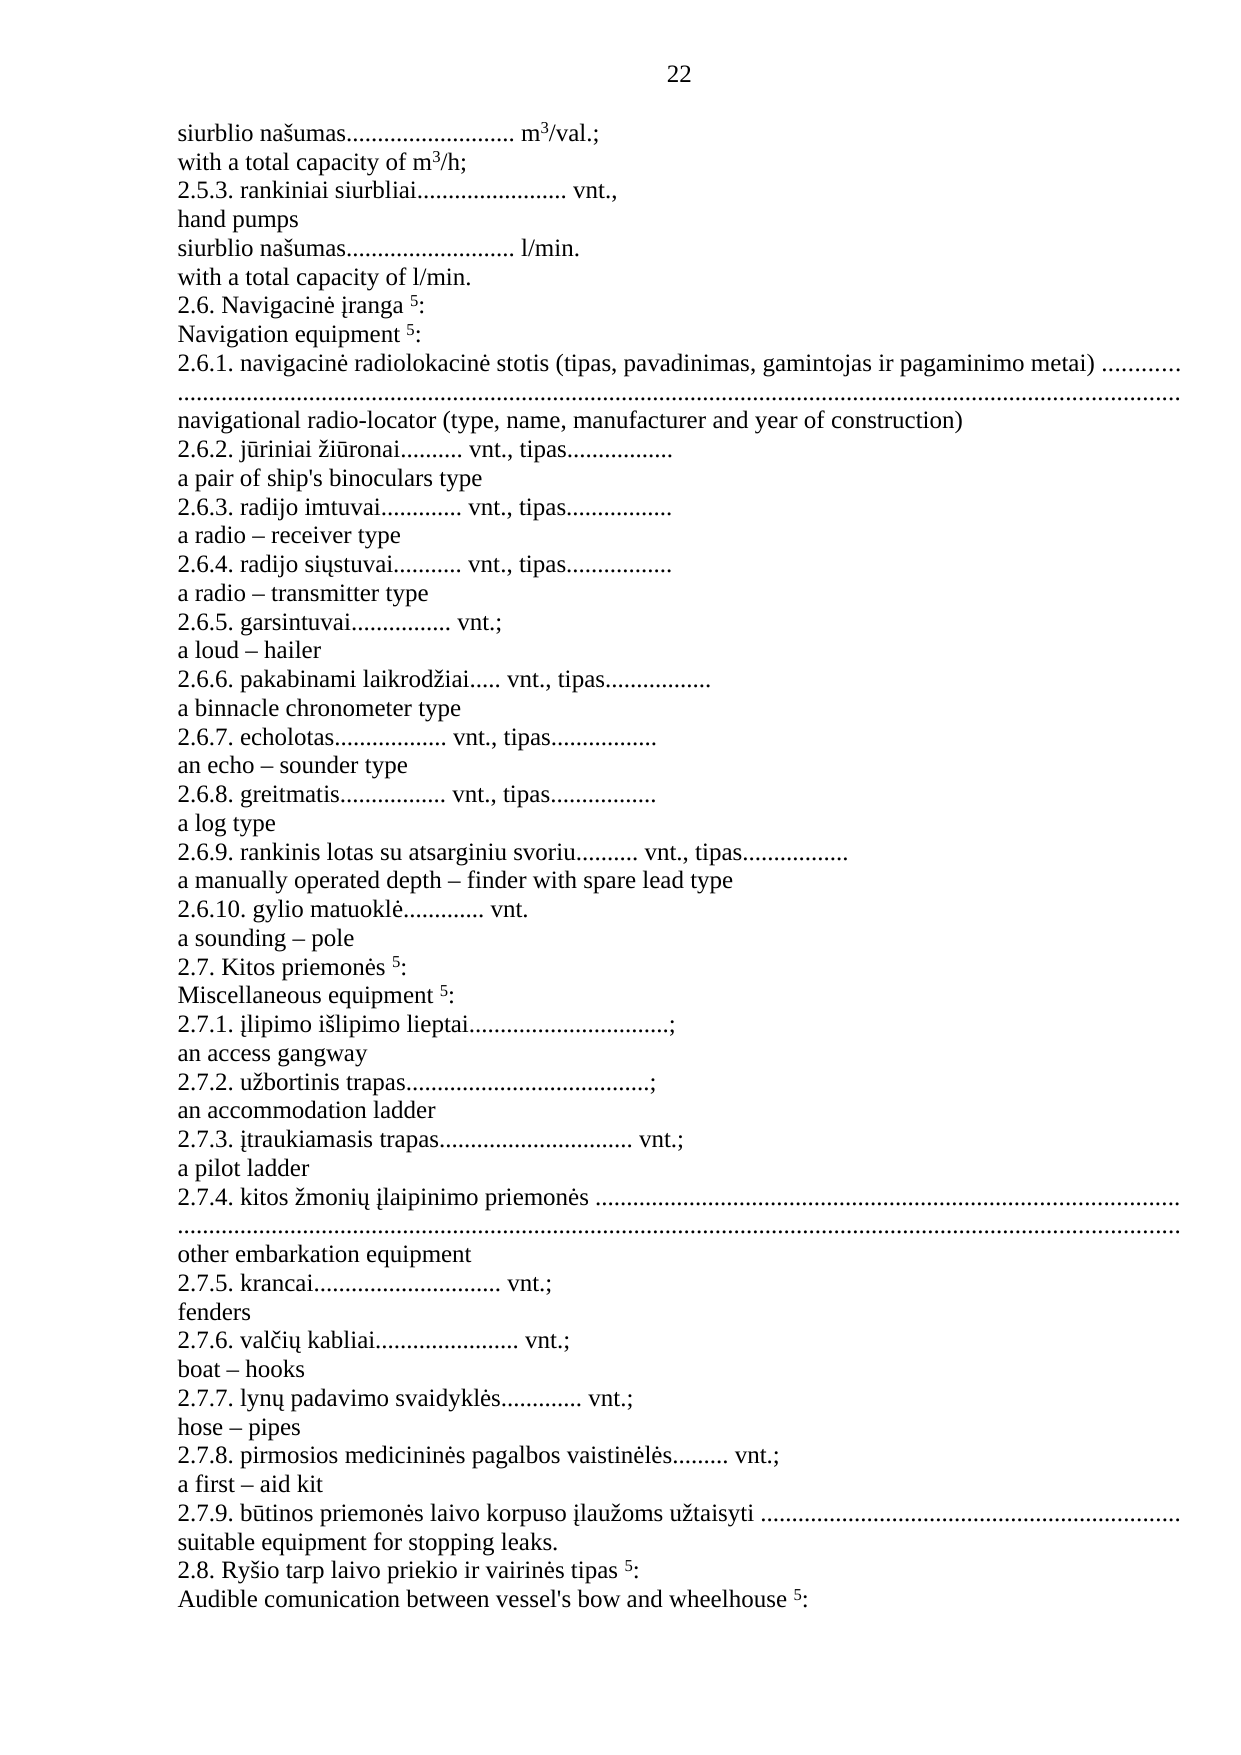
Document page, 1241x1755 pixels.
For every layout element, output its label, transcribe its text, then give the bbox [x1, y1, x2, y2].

text 2.7.6. valčių kabliai....................... vnt.; [177, 1326, 1181, 1354]
text 2.6.3. radijo imtuvai............. vnt., tipas................. [177, 492, 1181, 521]
text siurblio našumas........................... m3/val.; [177, 118, 1181, 147]
text a radio – transmitter type [177, 578, 1181, 607]
text an echo – sounder type [177, 751, 1181, 779]
text navigational radio-locator (type, name, manufacturer and year of construction) [177, 406, 1181, 434]
text a binnacle chronometer type [177, 693, 1181, 722]
text a log type [177, 808, 1181, 837]
text with a total capacity of l/min. [177, 262, 1181, 291]
text 2.7.4. kitos žmonių įlaipinimo priemonės [177, 1182, 1181, 1211]
text 2.7.3. įtraukiamasis trapas............................... vnt.; [177, 1124, 1181, 1153]
text a pilot ladder [177, 1153, 1181, 1182]
text siurblio našumas........................... l/min. [177, 233, 1181, 262]
text 2.7.5. krancai.............................. vnt.; [177, 1268, 1181, 1297]
text a radio – receiver type [177, 521, 1181, 549]
text 2.6.5. garsintuvai................ vnt.; [177, 607, 1181, 636]
text 2.6.1. navigacinė radiolokacinė stotis (tipas, pavadinimas, gamintojas ir pagaminimo metai) [177, 348, 1181, 377]
text 2.8. Ryšio tarp laivo priekio ir vairinės tipas 5: [177, 1556, 1181, 1584]
text a loud – hailer [177, 636, 1181, 664]
text an access gangway [177, 1038, 1181, 1067]
text hose – pipes [177, 1412, 1181, 1441]
text fenders [177, 1297, 1181, 1326]
text other embarkation equipment [177, 1239, 1181, 1268]
text 2.6. Navigacinė įranga 5: [177, 291, 1181, 319]
text 2.5.3. rankiniai siurbliai........................ vnt., [177, 176, 1181, 204]
text 2.6.7. echolotas.................. vnt., tipas................. [177, 722, 1181, 751]
text 2.6.10. gylio matuoklė............. vnt. [177, 894, 1181, 923]
text 2.6.2. jūriniai žiūronai.......... vnt., tipas................. [177, 434, 1181, 463]
text 2.7.2. užbortinis trapas.......................................; [177, 1067, 1181, 1096]
text 2.6.9. rankinis lotas su atsarginiu svoriu.......... vnt., tipas................. [177, 837, 1181, 866]
text with a total capacity of m3/h; [177, 147, 1181, 176]
text boat – hooks [177, 1354, 1181, 1383]
text a sounding – pole [177, 923, 1181, 952]
text Navigation equipment 5: [177, 319, 1181, 348]
text a first – aid kit [177, 1469, 1181, 1498]
text 2.7.1. įlipimo išlipimo lieptai................................; [177, 1009, 1181, 1038]
text 2.7.8. pirmosios medicininės pagalbos vaistinėlės......... vnt.; [177, 1441, 1181, 1469]
text Miscellaneous equipment 5: [177, 981, 1181, 1009]
text 2.7. Kitos priemonės 5: [177, 952, 1181, 981]
text a pair of ship's binoculars type [177, 463, 1181, 492]
text an accommodation ladder [177, 1096, 1181, 1124]
text 2.6.4. radijo siųstuvai........... vnt., tipas................. [177, 549, 1181, 578]
text hand pumps [177, 204, 1181, 233]
text Audible comunication between vessel's bow and wheelhouse 5: [177, 1584, 1181, 1613]
text 2.6.8. greitmatis................. vnt., tipas................. [177, 779, 1181, 808]
text a manually operated depth – finder with spare lead type [177, 866, 1181, 894]
text 2.7.9. būtinos priemonės laivo korpuso įlaužoms užtaisyti [177, 1498, 1181, 1527]
text suitable equipment for stopping leaks. [177, 1527, 1181, 1556]
text 2.7.7. lynų padavimo svaidyklės............. vnt.; [177, 1383, 1181, 1412]
text 2.6.6. pakabinami laikrodžiai..... vnt., tipas................. [177, 664, 1181, 693]
